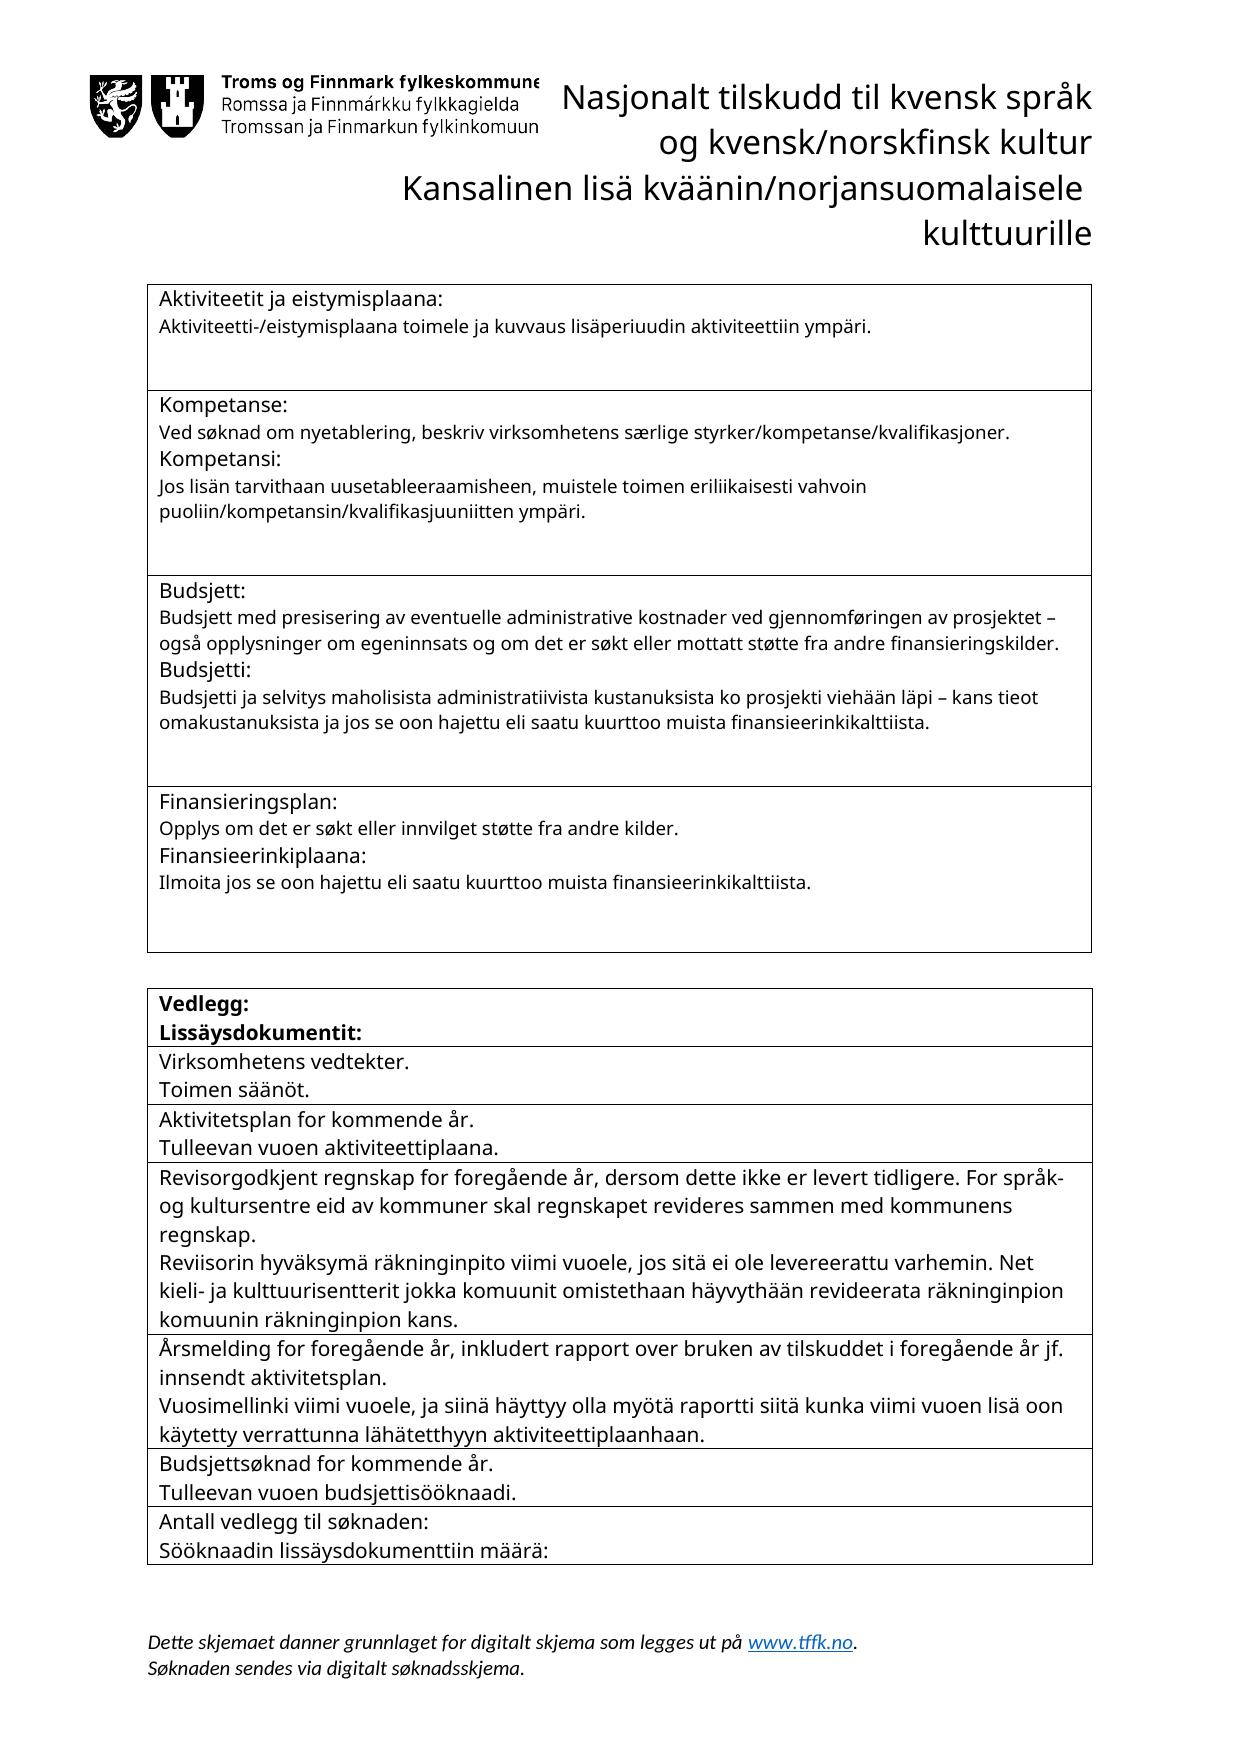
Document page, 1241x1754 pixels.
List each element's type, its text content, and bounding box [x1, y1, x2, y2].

table_cell Aktivitetsplan for kommende år. Tulleevan vuoen aktiviteettiplaana. [148, 1105, 1092, 1162]
table_cell Revisorgodkjent regnskap for foregående år, dersom dette ikke er levert tidligere. For språk- og kultursentre eid av kommuner skal regnskapet revideres sammen med kommunens regnskap. Reviisorin hyväksymä räkninginpito viimi vuoele, jos sitä ei ole levereerattu varhemin. Net kieli- ja kulttuurisentterit jokka komuunit omistethaan häyvythään revideerata räkninginpion komuunin räkninginpion kans. [148, 1163, 1092, 1333]
table_cell Antall vedlegg til søknaden: Sööknaadin lissäysdokumenttiin määrä: [148, 1507, 1092, 1564]
table_cell Virksomhetens vedtekter. Toimen säänöt. [148, 1047, 1092, 1104]
table_cell Aktiviteetit ja eistymisplaana: Aktiviteetti-/eistymisplaana toimele ja kuvvaus lisäperiuudin aktiviteettiin ympäri. [148, 285, 1091, 389]
table_cell Årsmelding for foregående år, inkludert rapport over bruken av tilskuddet i foregående år jf. innsendt aktivitetsplan. Vuosimellinki viimi vuoele, ja siinä häyttyy olla myötä raportti siitä kunka viimi vuoen lisä oon käytetty verrattunna lähätetthyyn aktiviteettiplaanhaan. [148, 1335, 1092, 1448]
picture [101, 75, 543, 142]
table_cell Finansieringsplan: Opplys om det er søkt eller innvilget støtte fra andre kilder. Finansieerinkiplaana: Ilmoita jos se oon hajettu eli saatu kuurttoo muista finansieerinkikalttiista. [148, 787, 1091, 952]
table_cell Kompetanse: Ved søknad om nyetablering, beskriv virksomhetens særlige styrker/kompetanse/kvalifikasjoner. Kompetansi: Jos lisän tarvithaan uusetableeraamisheen, muistele toimen eriliikaisesti vahvoin puoliin/kompetansin/kvalifikasjuuniitten ympäri. [148, 391, 1091, 575]
table_cell Budsjettsøknad for kommende år. Tulleevan vuoen budsjettisööknaadi. [148, 1449, 1092, 1506]
table_cell Budsjett: Budsjett med presisering av eventuelle administrative kostnader ved gjennomføringen av prosjektet – også opplysninger om egeninnsats og om det er søkt eller mottatt støtte fra andre finansieringskilder. Budsjetti: Budsjetti ja selvitys maholisista administratiivista kustanuksista ko prosjekti viehään läpi – kans tieot omakustanuksista ja jos se oon hajettu eli saatu kuurttoo muista finansieerinkikalttiista. [148, 576, 1091, 786]
table_header Vedlegg: Lissäysdokumentit: [148, 989, 1092, 1046]
